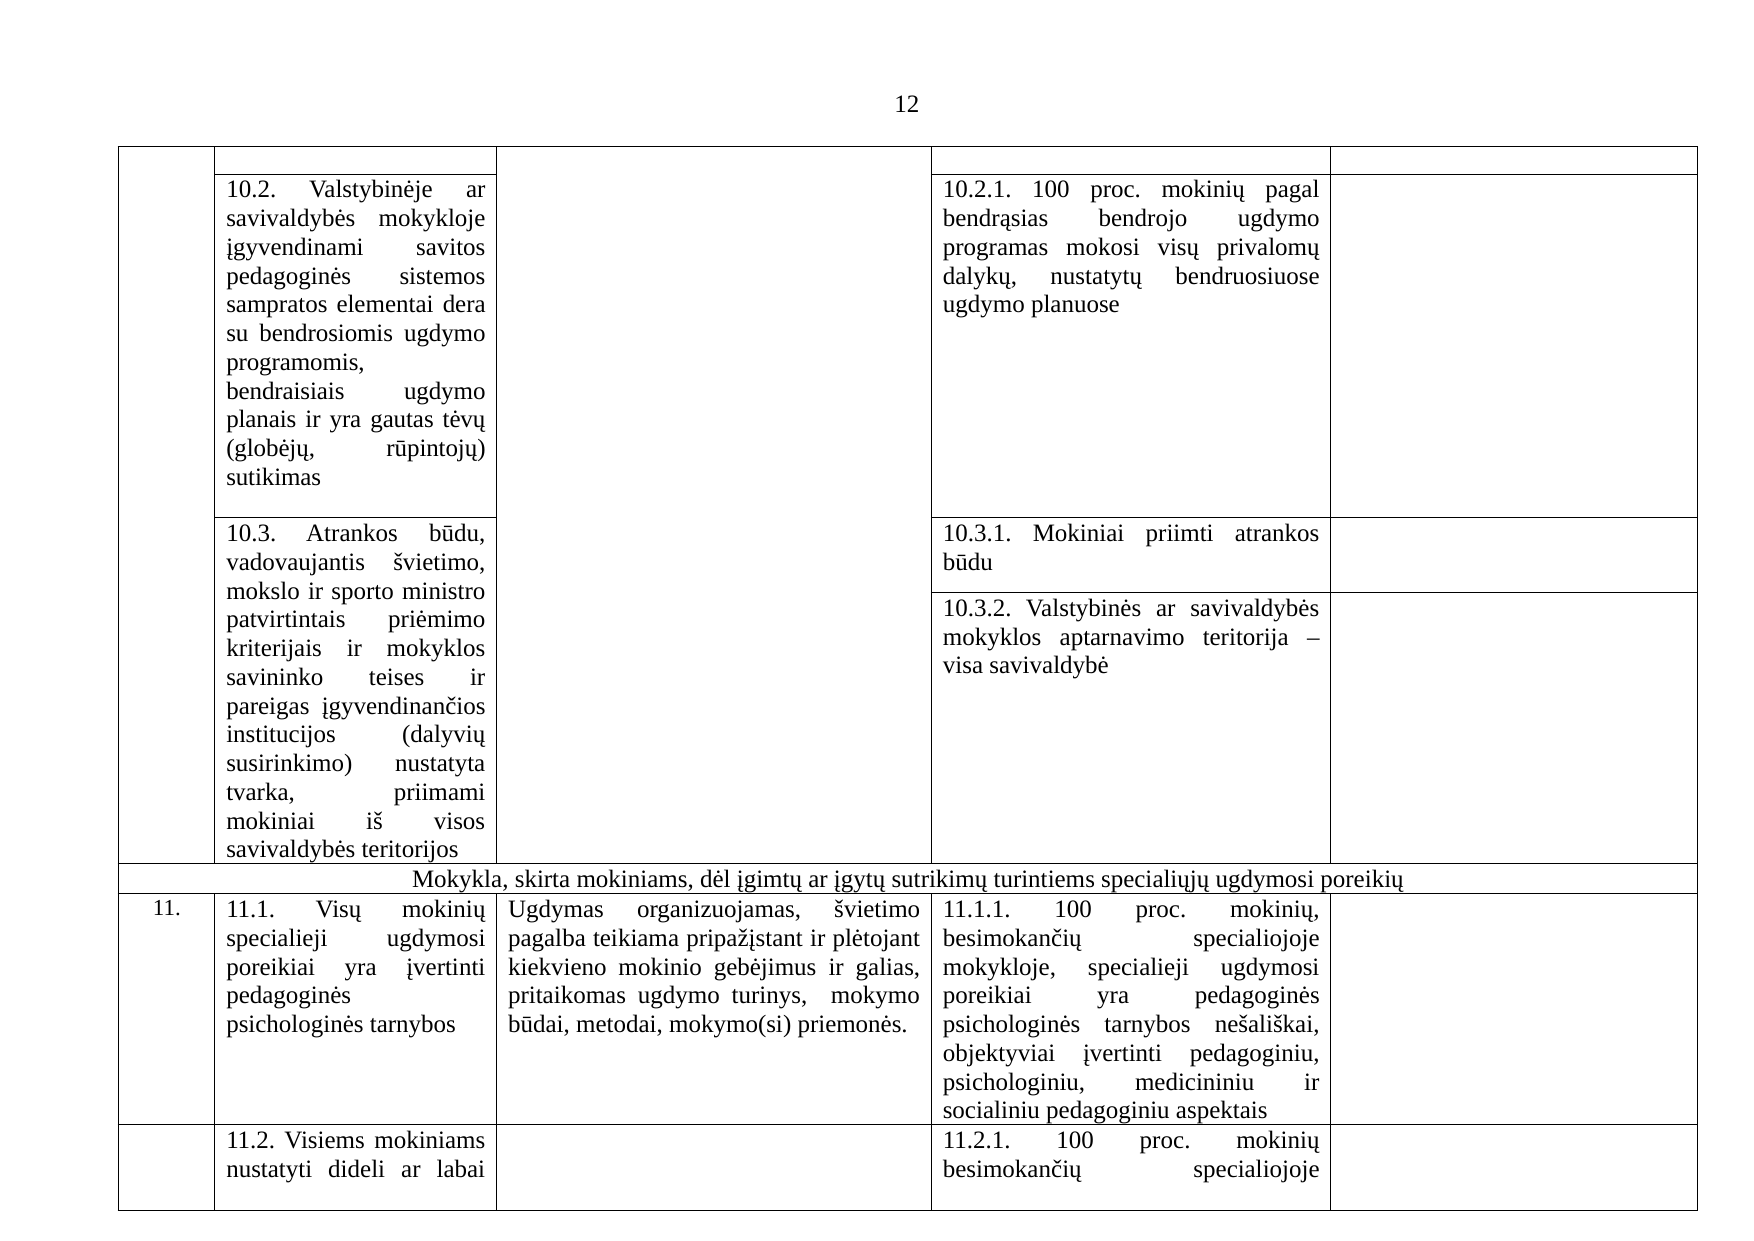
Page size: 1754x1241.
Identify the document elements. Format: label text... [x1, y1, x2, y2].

table_cell 10.3.2. Valstybinės ar savivaldybės mokyklos aptarnavimo teritorija – visa savivaldybė [932, 593, 1330, 863]
table_cell Ugdymas organizuojamas, švietimo pagalba teikiama pripažįstant ir plėtojant kiekvieno mokinio gebėjimus ir galias, pritaikomas ugdymo turinys, mokymo būdai, metodai, mokymo(si) priemonės. [497, 894, 931, 1124]
table_cell Mokykla, skirta mokiniams, dėl įgimtų ar įgytų sutrikimų turintiems specialiųjų ugdymosi poreikių [119, 864, 1697, 893]
table_cell 10.3.1. Mokiniai priimti atrankos būdu [932, 518, 1330, 592]
table_cell [1331, 593, 1697, 863]
table_cell [119, 147, 214, 863]
table_cell [1331, 894, 1697, 1124]
table_cell [1331, 1125, 1697, 1210]
table_cell 11.1. Visų mokinių specialieji ugdymosi poreikiai yra įvertinti pedagoginės psichologinės tarnybos [215, 894, 496, 1124]
table_cell 11. [119, 894, 214, 1124]
table_cell [1331, 175, 1697, 517]
table_cell [497, 1125, 931, 1210]
table_cell 10.2.1. 100 proc. mokinių pagal bendrąsias bendrojo ugdymo programas mokosi visų privalomų dalykų, nustatytų bendruosiuose ugdymo planuose [932, 175, 1330, 517]
table_cell [215, 147, 496, 173]
table_cell 10.3. Atrankos būdu, vadovaujantis švietimo, mokslo ir sporto ministro patvirtintais priėmimo kriterijais ir mokyklos savininko teises ir pareigas įgyvendinančios institucijos (dalyvių susirinkimo) nustatyta tvarka, priimami mokiniai iš visos savivaldybės teritorijos [215, 518, 496, 863]
table_cell [1331, 518, 1697, 592]
table_cell 11.1.1. 100 proc. mokinių, besimokančių specialiojoje mokykloje, specialieji ugdymosi poreikiai yra pedagoginės psichologinės tarnybos nešališkai, objektyviai įvertinti pedagoginiu, psichologiniu, medicininiu ir socialiniu pedagoginiu aspektais [932, 894, 1330, 1124]
table_cell [497, 147, 931, 863]
table_cell [119, 1125, 214, 1210]
table_cell [1331, 147, 1697, 173]
table_cell 10.2. Valstybinėje ar savivaldybės mokykloje įgyvendinami savitos pedagoginės sistemos sampratos elementai dera su bendrosiomis ugdymo programomis, bendraisiais ugdymo planais ir yra gautas tėvų (globėjų, rūpintojų) sutikimas [215, 175, 496, 517]
table_cell 11.2. Visiems mokiniams nustatyti dideli ar labai [215, 1125, 496, 1210]
table_cell 11.2.1. 100 proc. mokinių besimokančių specialiojoje [932, 1125, 1330, 1210]
table_cell [932, 147, 1330, 173]
